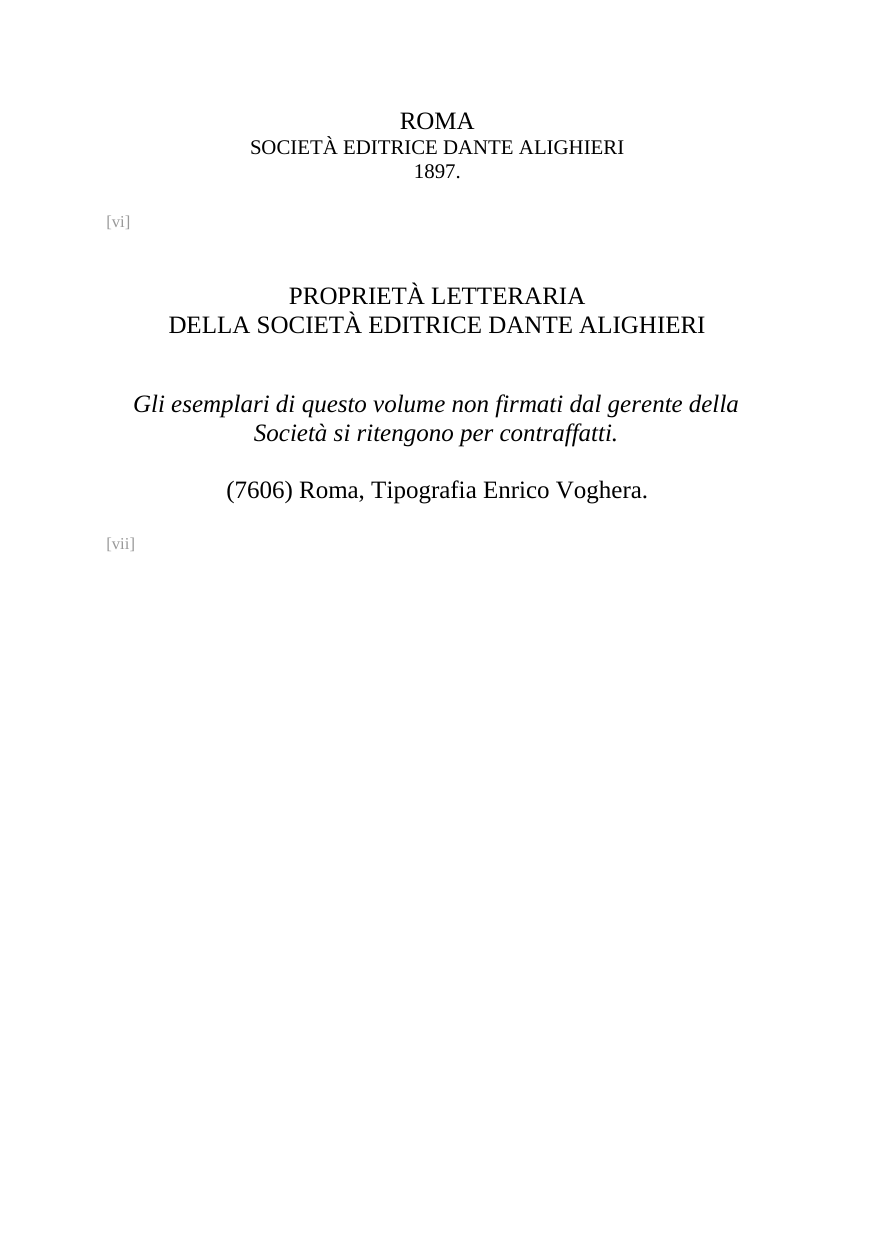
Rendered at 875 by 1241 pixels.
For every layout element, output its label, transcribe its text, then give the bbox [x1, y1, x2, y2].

text ROMA SOCIETÀ EDITRICE DANTE ALIGHIERI 1897. [106, 106, 768, 183]
text [vii] [106, 533, 768, 553]
text PROPRIETÀ LETTERARIA DELLA SOCIETÀ EDITRICE DANTE ALIGHIERI [106, 281, 768, 339]
text (7606) Roma, Tipografia Enrico Voghera. [106, 476, 768, 504]
text Gli esemplari di questo volume non firmati dal gerente della Società si ritengono per contraffatti. [106, 389, 768, 446]
text [vi] [130, 212, 768, 231]
